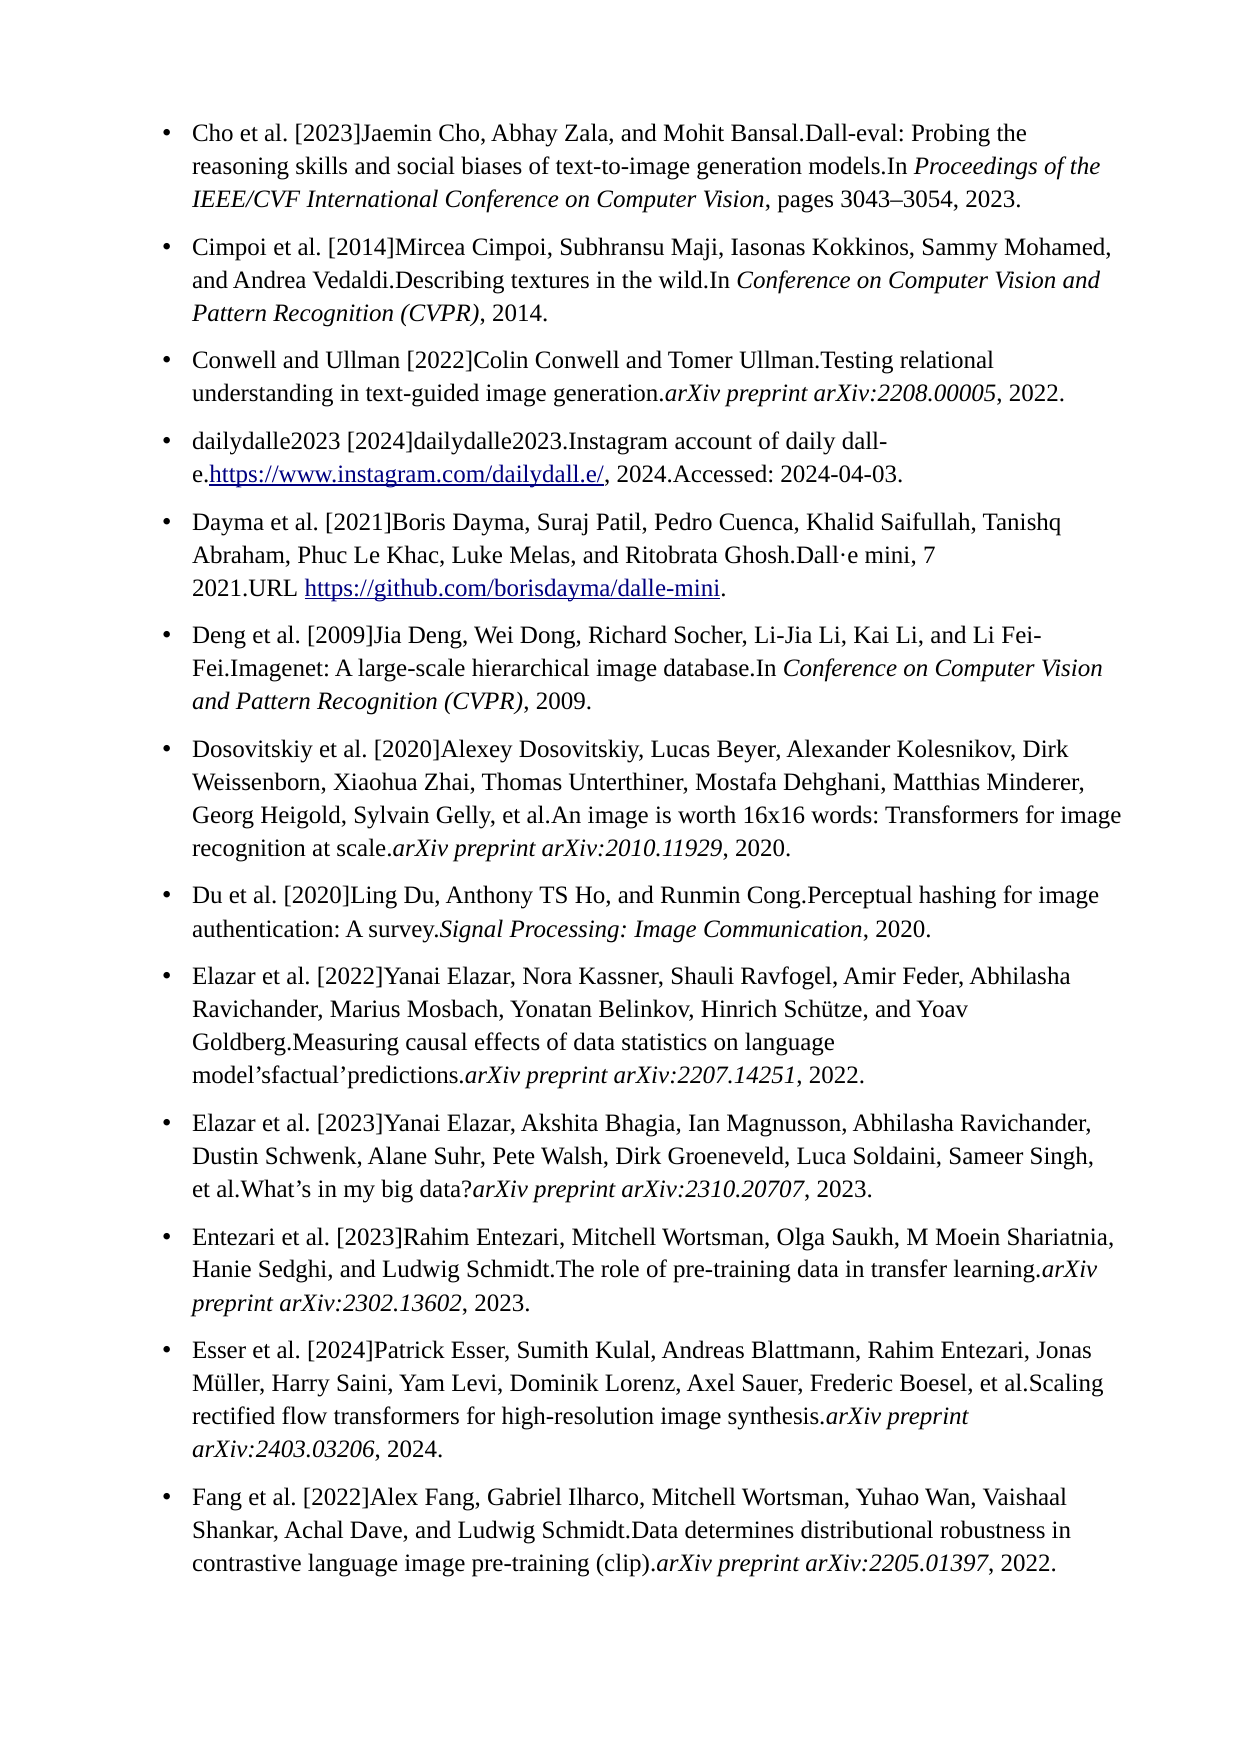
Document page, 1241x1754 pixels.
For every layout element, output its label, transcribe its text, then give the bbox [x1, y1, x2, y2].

list Cho et al. [2023]Jaemin Cho, Abhay Zala, and Mohit Bansal.Dall-eval: Probing the reasoning skills and social biases of text-to-image generation models.In Proceedings of the IEEE/CVF International Conference on Computer Vision, pages 3043–3054, 2023. [162, 118, 1122, 213]
list Cimpoi et al. [2014]Mircea Cimpoi, Subhransu Maji, Iasonas Kokkinos, Sammy Mohamed, and Andrea Vedaldi.Describing textures in the wild.In Conference on Computer Vision and Pattern Recognition (CVPR), 2014. [162, 232, 1122, 327]
list dailydalle2023 [2024]dailydalle2023.Instagram account of daily dall-e.https://www.instagram.com/dailydall.e/, 2024.Accessed: 2024-04-03. [162, 426, 1122, 488]
list Elazar et al. [2023]Yanai Elazar, Akshita Bhagia, Ian Magnusson, Abhilasha Ravichander, Dustin Schwenk, Alane Suhr, Pete Walsh, Dirk Groeneveld, Luca Soldaini, Sameer Singh, et al.What’s in my big data?arXiv preprint arXiv:2310.20707, 2023. [162, 1108, 1122, 1203]
list Fang et al. [2022]Alex Fang, Gabriel Ilharco, Mitchell Wortsman, Yuhao Wan, Vaishaal Shankar, Achal Dave, and Ludwig Schmidt.Data determines distributional robustness in contrastive language image pre-training (clip).arXiv preprint arXiv:2205.01397, 2022. [162, 1482, 1122, 1577]
list Du et al. [2020]Ling Du, Anthony TS Ho, and Runmin Cong.Perceptual hashing for image authentication: A survey.Signal Processing: Image Communication, 2020. [162, 881, 1122, 942]
list Dosovitskiy et al. [2020]Alexey Dosovitskiy, Lucas Beyer, Alexander Kolesnikov, Dirk Weissenborn, Xiaohua Zhai, Thomas Unterthiner, Mostafa Dehghani, Matthias Minderer, Georg Heigold, Sylvain Gelly, et al.An image is worth 16x16 words: Transformers for image recognition at scale.arXiv preprint arXiv:2010.11929, 2020. [162, 734, 1122, 862]
list Entezari et al. [2023]Rahim Entezari, Mitchell Wortsman, Olga Saukh, M Moein Shariatnia, Hanie Sedghi, and Ludwig Schmidt.The role of pre-training data in transfer learning.arXiv preprint arXiv:2302.13602, 2023. [162, 1222, 1122, 1316]
list Conwell and Ullman [2022]Colin Conwell and Tomer Ullman.Testing relational understanding in text-guided image generation.arXiv preprint arXiv:2208.00005, 2022. [162, 345, 1122, 407]
list Deng et al. [2009]Jia Deng, Wei Dong, Richard Socher, Li-Jia Li, Kai Li, and Li Fei-Fei.Imagenet: A large-scale hierarchical image database.In Conference on Computer Vision and Pattern Recognition (CVPR), 2009. [162, 620, 1122, 715]
list Dayma et al. [2021]Boris Dayma, Suraj Patil, Pedro Cuenca, Khalid Saifullah, Tanishq Abraham, Phuc Le Khac, Luke Melas, and Ritobrata Ghosh.Dall·e mini, 7 2021.URL https://github.com/borisdayma/dalle-mini. [162, 507, 1122, 601]
list Esser et al. [2024]Patrick Esser, Sumith Kulal, Andreas Blattmann, Rahim Entezari, Jonas Müller, Harry Saini, Yam Levi, Dominik Lorenz, Axel Sauer, Frederic Boesel, et al.Scaling rectified flow transformers for high-resolution image synthesis.arXiv preprint arXiv:2403.03206, 2024. [162, 1335, 1122, 1463]
list Elazar et al. [2022]Yanai Elazar, Nora Kassner, Shauli Ravfogel, Amir Feder, Abhilasha Ravichander, Marius Mosbach, Yonatan Belinkov, Hinrich Schütze, and Yoav Goldberg.Measuring causal effects of data statistics on language model’sfactual’predictions.arXiv preprint arXiv:2207.14251, 2022. [162, 961, 1122, 1089]
